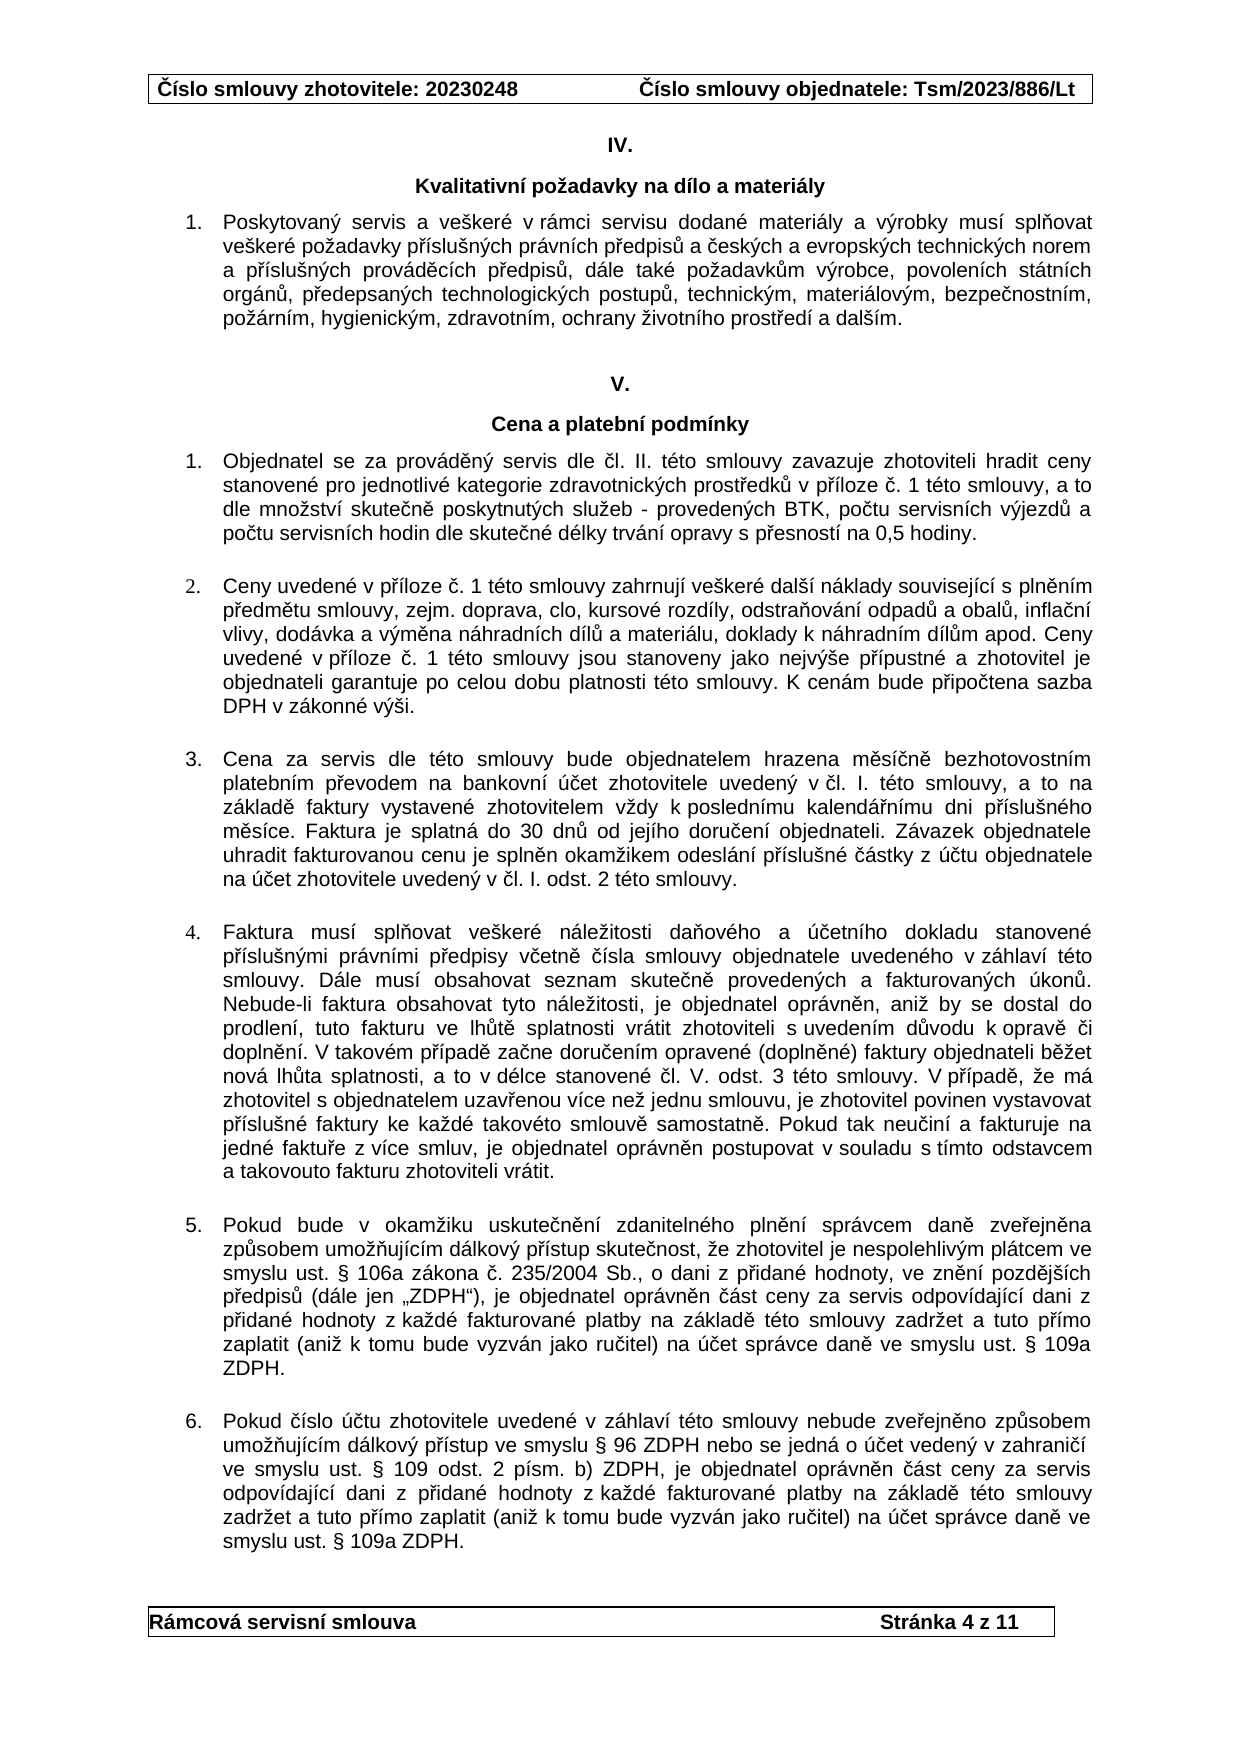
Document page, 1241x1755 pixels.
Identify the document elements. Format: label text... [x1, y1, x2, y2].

text Kvalitativní požadavky na dílo a materiály [148, 173, 1093, 197]
subtitle Cena a platební podmínky [148, 412, 1093, 436]
list Pokud číslo účtu zhotovitele uvedené v záhlaví této smlouvy nebude zveřejněno způsobem umožňujícím dálkový přístup ve smyslu § 96 ZDPH nebo se jedná o účet vedený v zahraničí ve smyslu ust. § 109 odst. 2 písm. b) ZDPH, je objednatel oprávněn část ceny za servis odpovídající dani z přidané hodnoty z každé fakturované platby na základě této smlouvy zadržet a tuto přímo zaplatit (aniž k tomu bude vyzván jako ručitel) na účet správce daně ve smyslu ust. § 109a ZDPH. [185, 1409, 1093, 1553]
list Faktura musí splňovat veškeré náležitosti daňového a účetního dokladu stanovené příslušnými právními předpisy včetně čísla smlouvy objednatele uvedeného v záhlaví této smlouvy. Dále musí obsahovat seznam skutečně provedených a fakturovaných úkonů. Nebude-li faktura obsahovat tyto náležitosti, je objednatel oprávněn, aniž by se dostal do prodlení, tuto fakturu ve lhůtě splatnosti vrátit zhotoviteli s uvedením důvodu k opravě či doplnění. V takovém případě začne doručením opravené (doplněné) faktury objednateli běžet nová lhůta splatnosti, a to v délce stanovené čl. V. odst. 3 této smlouvy. V případě, že má zhotovitel s objednatelem uzavřenou více než jednu smlouvu, je zhotovitel povinen vystavovat příslušné faktury ke každé takovéto smlouvě samostatně. Pokud tak neučiní a fakturuje na jedné faktuře z více smluv, je objednatel oprávněn postupovat v souladu s tímto odstavcem a takovouto fakturu zhotoviteli vrátit. [185, 919, 1093, 1183]
list Cena za servis dle této smlouvy bude objednatelem hrazena měsíčně bezhotovostním platebním převodem na bankovní účet zhotovitele uvedený v čl. I. této smlouvy, a to na základě faktury vystavené zhotovitelem vždy k poslednímu kalendářnímu dni příslušného měsíce. Faktura je splatná do 30 dnů od jejího doručení objednateli. Závazek objednatele uhradit fakturovanou cenu je splněn okamžikem odeslání příslušné částky z účtu objednatele na účet zhotovitele uvedený v čl. I. odst. 2 této smlouvy. [185, 747, 1093, 890]
list Pokud bude v okamžiku uskutečnění zdanitelného plnění správcem daně zveřejněna způsobem umožňujícím dálkový přístup skutečnost, že zhotovitel je nespolehlivým plátcem ve smyslu ust. § 106a zákona č. 235/2004 Sb., o dani z přidané hodnoty, ve znění pozdějších předpisů (dále jen „ZDPH“), je objednatel oprávněn část ceny za servis odpovídající dani z přidané hodnoty z každé fakturované platby na základě této smlouvy zadržet a tuto přímo zaplatit (aniž k tomu bude vyzván jako ručitel) na účet správce daně ve smyslu ust. § 109a ZDPH. [185, 1212, 1093, 1380]
text V. [148, 371, 1093, 395]
list Objednatel se za prováděný servis dle čl. II. této smlouvy zavazuje zhotoviteli hradit ceny stanovené pro jednotlivé kategorie zdravotnických prostředků v příloze č. 1 této smlouvy, a to dle množství skutečně poskytnutých služeb - provedených BTK, počtu servisních výjezdů a počtu servisních hodin dle skutečné délky trvání opravy s přesností na 0,5 hodiny. [185, 448, 1093, 544]
list Ceny uvedené v příloze č. 1 této smlouvy zahrnují veškeré další náklady související s plněním předmětu smlouvy, zejm. doprava, clo, kursové rozdíly, odstraňování odpadů a obalů, inflační vlivy, dodávka a výměna náhradních dílů a materiálu, doklady k náhradním dílům apod. Ceny uvedené v příloze č. 1 této smlouvy jsou stanoveny jako nejvýše přípustné a zhotovitel je objednateli garantuje po celou dobu platnosti této smlouvy. K cenám bude připočtena sazba DPH v zákonné výši. [185, 573, 1093, 717]
list Poskytovaný servis a veškeré v rámci servisu dodané materiály a výrobky musí splňovat veškeré požadavky příslušných právních předpisů a českých a evropských technických norem a příslušných prováděcích předpisů, dále také požadavkům výrobce, povoleních státních orgánů, předepsaných technologických postupů, technickým, materiálovým, bezpečnostním, požárním, hygienickým, zdravotním, ochrany životního prostředí a dalším. [185, 210, 1093, 330]
text IV. [148, 133, 1093, 157]
